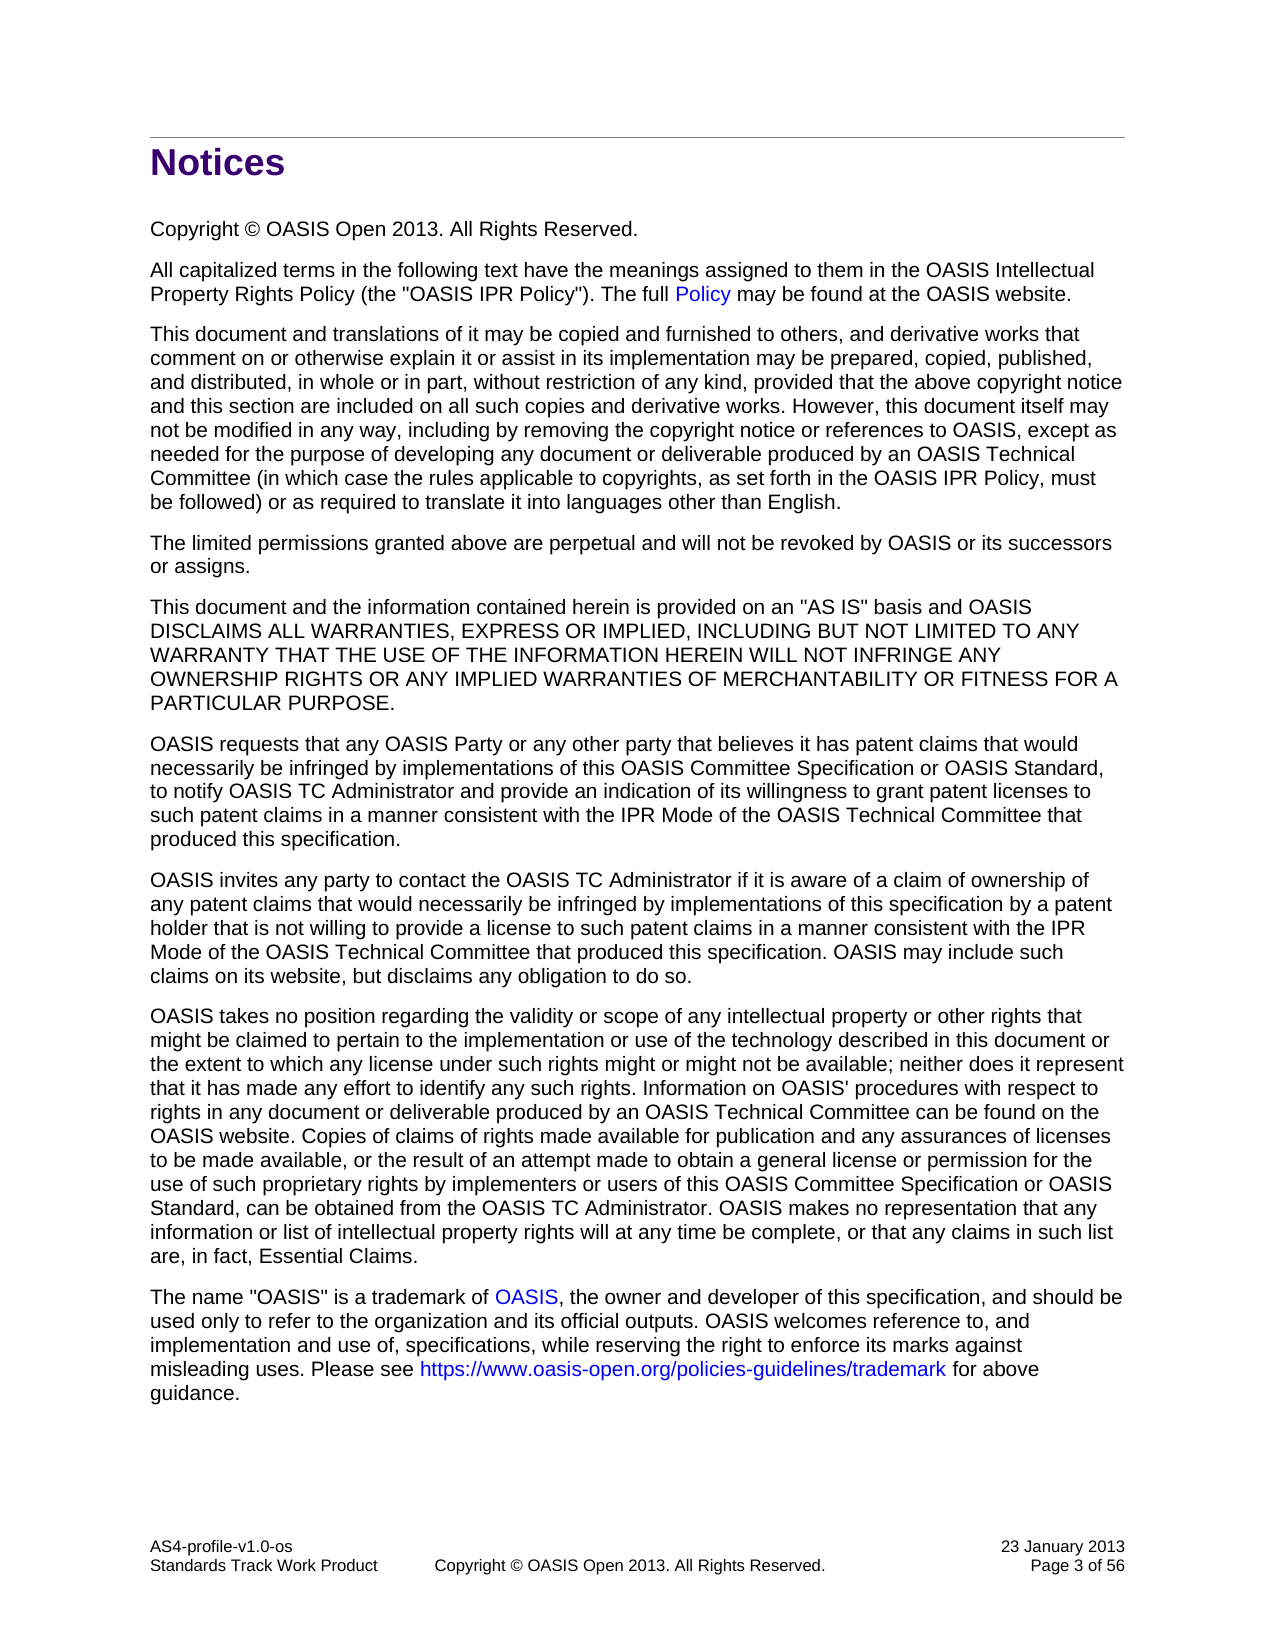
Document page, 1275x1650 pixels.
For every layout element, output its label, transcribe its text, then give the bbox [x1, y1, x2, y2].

text OASIS invites any party to contact the OASIS TC Administrator if it is aware of a claim of ownership of any patent claims that would necessarily be infringed by implementations of this specification by a patent holder that is not willing to provide a license to such patent claims in a manner consistent with the IPR Mode of the OASIS Technical Committee that produced this specification. OASIS may include such claims on its website, but disclaims any obligation to do so. [150, 868, 1125, 988]
text OASIS requests that any OASIS Party or any other party that believes it has patent claims that would necessarily be infringed by implementations of this OASIS Committee Specification or OASIS Standard, to notify OASIS TC Administrator and provide an indication of its willingness to grant patent licenses to such patent claims in a manner consistent with the IPR Mode of the OASIS Technical Committee that produced this specification. [150, 731, 1125, 851]
text OASIS takes no position regarding the validity or scope of any intellectual property or other rights that might be claimed to pertain to the implementation or use of the technology described in this document or the extent to which any license under such rights might or might not be available; neither does it represent that it has made any effort to identify any such rights. Information on OASIS' procedures with respect to rights in any document or deliverable produced by an OASIS Technical Committee can be found on the OASIS website. Copies of claims of rights made available for publication and any assurances of licenses to be made available, or the result of an attempt made to obtain a general license or permission for the use of such proprietary rights by implementers or users of this OASIS Committee Specification or OASIS Standard, can be obtained from the OASIS TC Administrator. OASIS makes no representation that any information or list of intellectual property rights will at any time be complete, or that any claims in such list are, in fact, Essential Claims. [150, 1004, 1125, 1268]
text Notices [150, 138, 1125, 183]
text This document and translations of it may be copied and furnished to others, and derivative works that comment on or otherwise explain it or assist in its implementation may be prepared, copied, published, and distributed, in whole or in part, without restriction of any kind, provided that the above copyright notice and this section are included on all such copies and derivative works. However, this document itself may not be modified in any way, including by removing the copyright notice or references to OASIS, except as needed for the purpose of developing any document or deliverable produced by an OASIS Technical Committee (in which case the rules applicable to copyrights, as set forth in the OASIS IPR Policy, must be followed) or as required to translate it into languages other than English. [150, 322, 1125, 514]
text The name "OASIS" is a trademark of OASIS, the owner and developer of this specification, and should be used only to refer to the organization and its official outputs. OASIS welcomes reference to, and implementation and use of, specifications, while reserving the right to enforce its marks against misleading uses. Please see https://www.oasis-open.org/policies-guidelines/trademark for above guidance. [150, 1284, 1125, 1404]
text This document and the information contained herein is provided on an "AS IS" basis and OASIS DISCLAIMS ALL WARRANTIES, EXPRESS OR IMPLIED, INCLUDING BUT NOT LIMITED TO ANY WARRANTY THAT THE USE OF THE INFORMATION HEREIN WILL NOT INFRINGE ANY OWNERSHIP RIGHTS OR ANY IMPLIED WARRANTIES OF MERCHANTABILITY OR FITNESS FOR A PARTICULAR PURPOSE. [150, 595, 1125, 715]
text Copyright © OASIS Open 2013. All Rights Reserved. [150, 217, 1125, 241]
text All capitalized terms in the following text have the meanings assigned to them in the OASIS Intellectual Property Rights Policy (the "OASIS IPR Policy"). The full Policy may be found at the OASIS website. [150, 257, 1125, 305]
text The limited permissions granted above are perpetual and will not be revoked by OASIS or its successors or assigns. [150, 530, 1125, 578]
